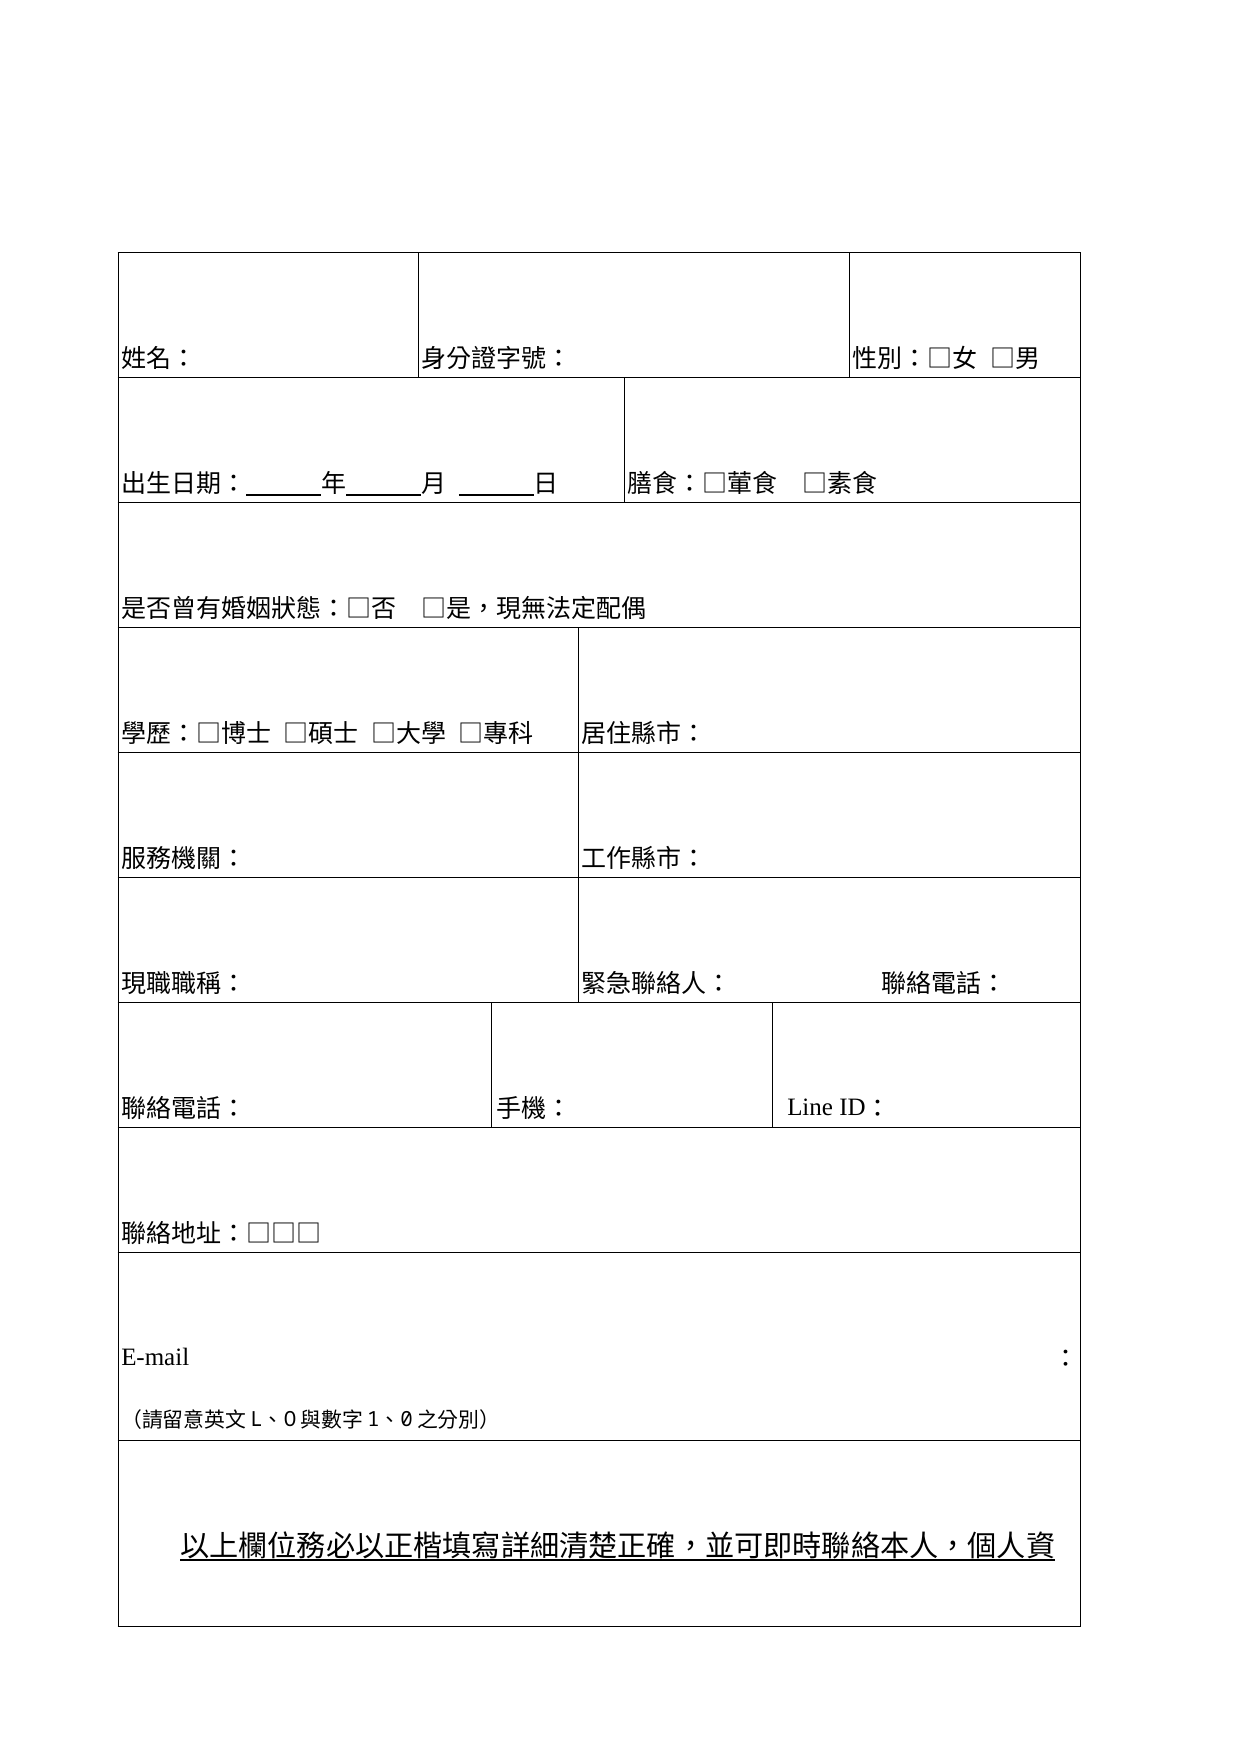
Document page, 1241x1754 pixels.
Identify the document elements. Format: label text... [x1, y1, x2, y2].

table_cell 學歷：□博士 □碩士 □大學 □專科 [119, 628, 578, 752]
table_cell 現職職稱： [119, 878, 578, 1002]
table_header 性別：□女 □男 [850, 253, 1080, 377]
table_header 身分證字號： [419, 253, 849, 377]
table_header 姓名： [119, 253, 418, 377]
table_cell 緊急聯絡人： 聯絡電話： [579, 878, 1080, 1002]
table_cell Line ID： [773, 1003, 1080, 1127]
table_cell 居住縣市： [579, 628, 1080, 752]
table_cell 出生日期： 年 月 日 [119, 378, 624, 502]
table_cell 手機： [492, 1003, 772, 1127]
table_cell E-mail： （請留意英文L、O與數字1、0之分別） [119, 1253, 1080, 1439]
table_cell 以上欄位務必以正楷填寫詳細清楚正確，並可即時聯絡本人，個人資 [119, 1441, 1080, 1626]
table_cell 服務機關： [119, 753, 578, 877]
table_cell 是否曾有婚姻狀態：□否 □是，現無法定配偶 [119, 503, 1080, 627]
table_cell 工作縣市： [579, 753, 1080, 877]
table_cell 聯絡電話： [119, 1003, 491, 1127]
table_cell 膳食：□葷食 □素食 [625, 378, 1080, 502]
table_cell 聯絡地址：□□□ [119, 1128, 1080, 1252]
